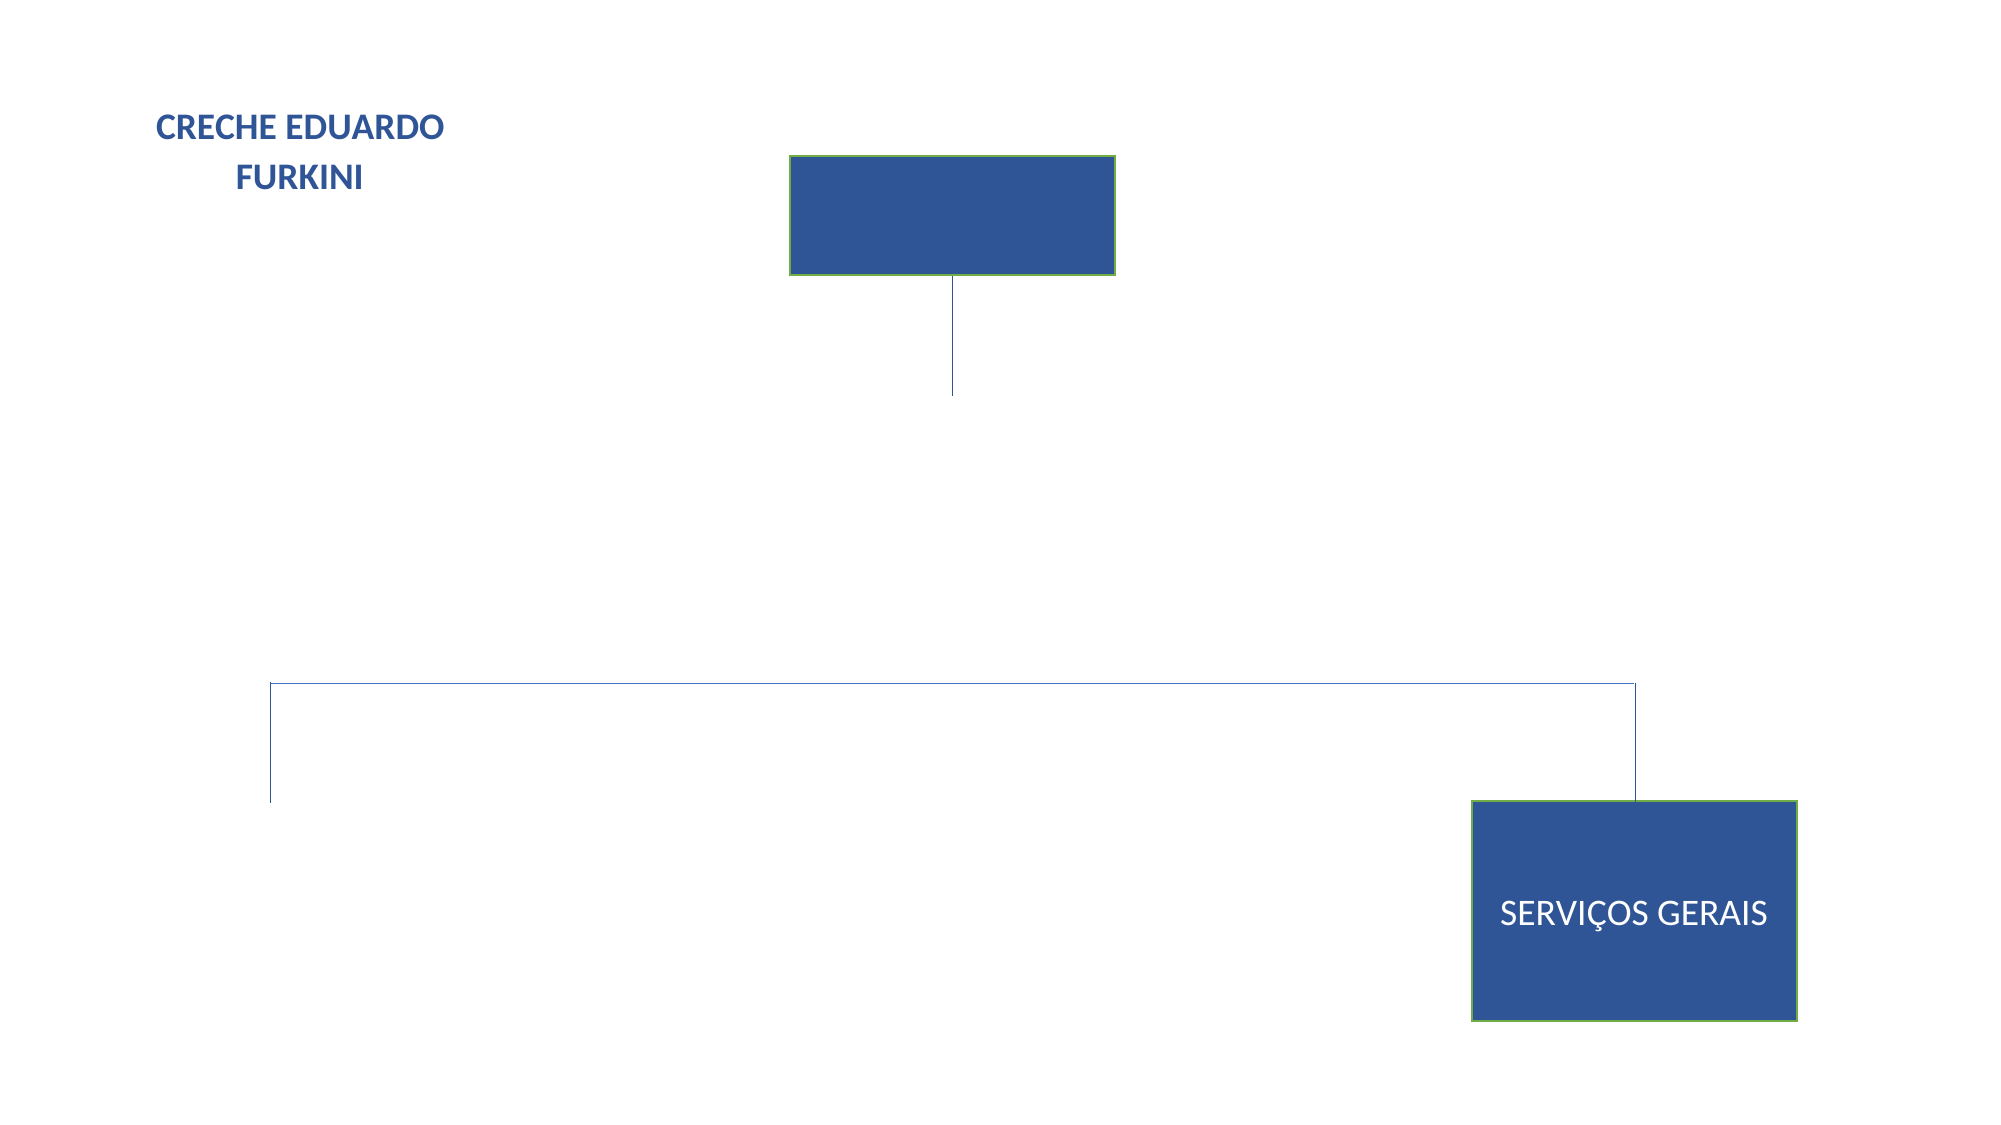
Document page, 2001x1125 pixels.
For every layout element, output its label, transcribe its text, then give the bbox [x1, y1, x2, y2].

text CRECHE EDUARDO [156, 103, 590, 149]
text FURKINI [235, 153, 590, 199]
